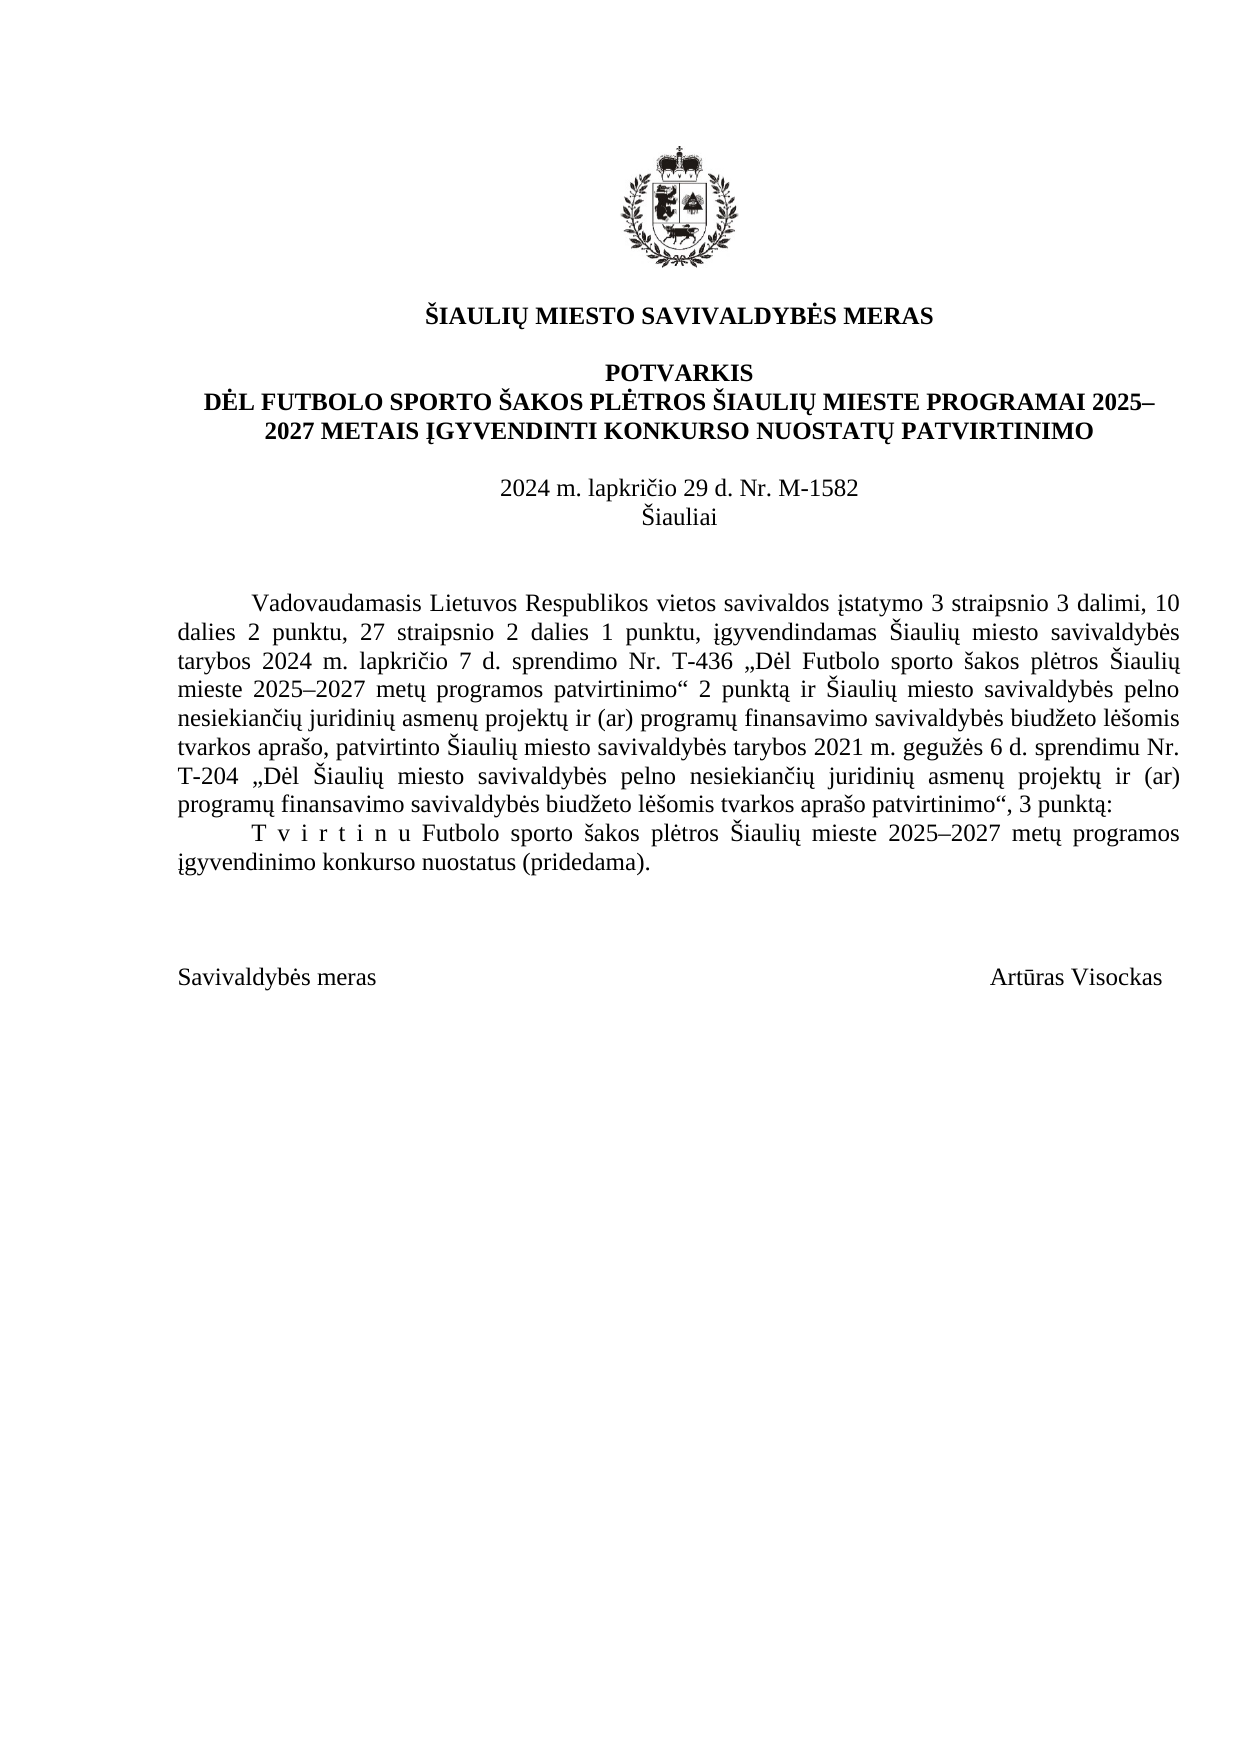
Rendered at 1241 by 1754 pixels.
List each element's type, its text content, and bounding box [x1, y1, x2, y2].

text Šiauliai [177, 502, 1181, 531]
text T v i r t i n u Futbolo sporto šakos plėtros Šiaulių mieste 2025–2027 metų programos įgyvendinimo konkurso nuostatus (pridedama). [177, 818, 1181, 876]
text 2024 m. lapkričio 29 d. Nr. M-1582 [177, 473, 1181, 502]
text DĖL FUTBOLO SPORTO ŠAKOS PLĖTROS ŠIAULIŲ MIESTE PROGRAMAI 2025–2027 METAIS ĮGYVENDINTI KONKURSO NUOSTATŲ PATVIRTINIMO [177, 387, 1181, 444]
text Savivaldybės meras Artūras Visockas [177, 962, 1184, 991]
text ŠIAULIŲ MIESTO SAVIVALDYBĖS MERAS [177, 301, 1181, 329]
text POTVARKIS [177, 358, 1181, 387]
text Vadovaudamasis Lietuvos Respublikos vietos savivaldos įstatymo 3 straipsnio 3 dalimi, 10 dalies 2 punktu, 27 straipsnio 2 dalies 1 punktu, įgyvendindamas Šiaulių miesto savivaldybės tarybos 2024 m. lapkričio 7 d. sprendimo Nr. T-436 „Dėl Futbolo sporto šakos plėtros Šiaulių mieste 2025–2027 metų programos patvirtinimo“ 2 punktą ir Šiaulių miesto savivaldybės pelno nesiekiančių juridinių asmenų projektų ir (ar) programų finansavimo savivaldybės biudžeto lėšomis tvarkos aprašo, patvirtinto Šiaulių miesto savivaldybės tarybos 2021 m. gegužės 6 d. sprendimu Nr. T-204 „Dėl Šiaulių miesto savivaldybės pelno nesiekiančių juridinių asmenų projektų ir (ar) programų finansavimo savivaldybės biudžeto lėšomis tvarkos aprašo patvirtinimo“, 3 punktą: [177, 588, 1181, 818]
